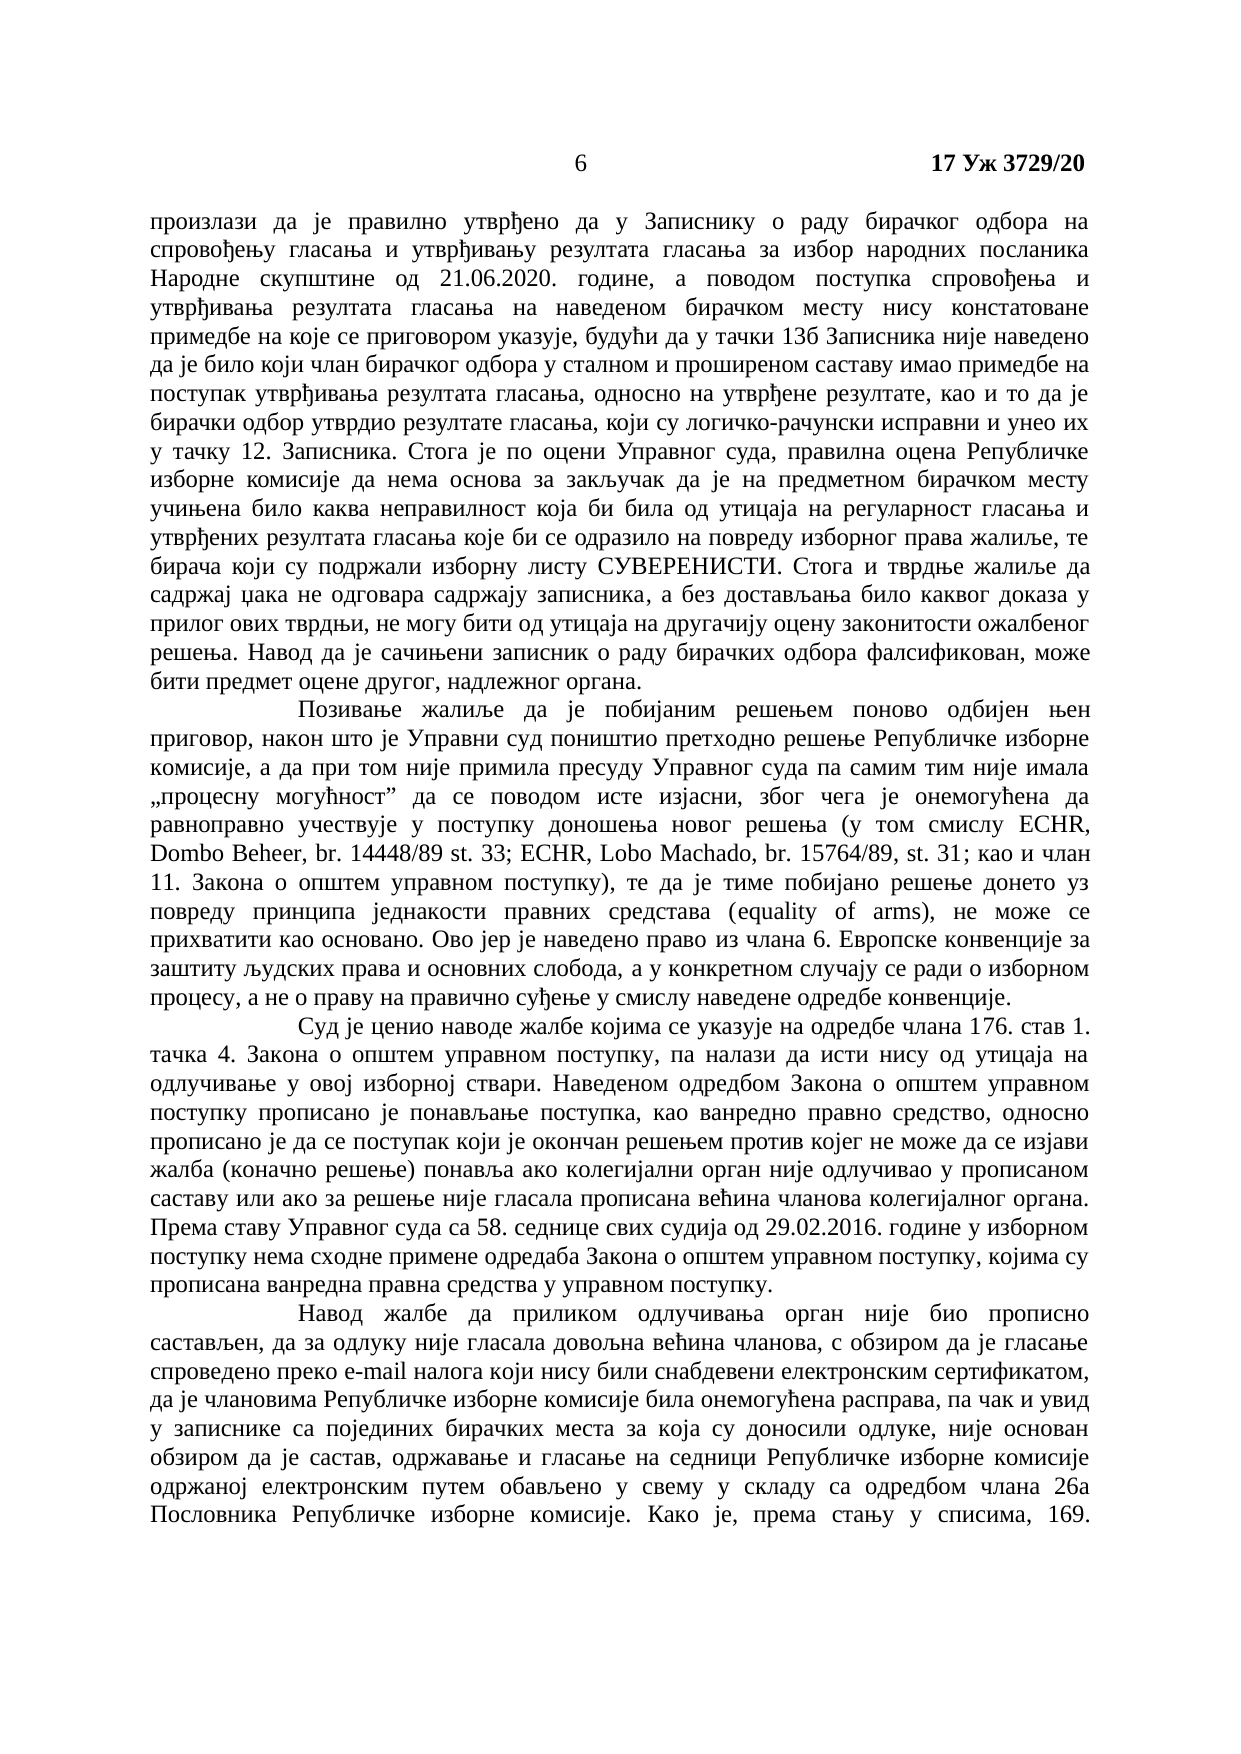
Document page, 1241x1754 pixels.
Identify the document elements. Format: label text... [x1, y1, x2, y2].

text произлази да је правилно утврђено да у Записнику о раду бирачког одбора на спровођењу гласања и утврђивању резултата гласања за избор народних посланика Народне скупштине од 21.06.2020. године, а поводом поступка спровођења и утврђивања резултата гласања на наведеном бирачком месту нису констатоване примедбе на које се приговором указује, будући да у тачки 13б Записника није наведено да је било који члан бирачког одбора у сталном и проширеном саставу имао примедбе на поступак утврђивања резултата гласања, односно на утврђене резултате, као и то да је бирачки одбор утврдио резултате гласања, који су логичко-рачунски исправни и унео их у тачку 12. Записника. Стога је по оцени Управног суда, правилна оцена Републичке изборне комисије да нема основа за закључак да је на предметном бирачком месту учињена било каква неправилност која би била од утицаја на регуларност гласања и утврђених резултата гласања које би се одразило на повреду изборног права жалиље, те бирача који су подржали изборну листу СУВЕРЕНИСТИ. Стога и тврдње жалиље да садржај џака не одговара садржају записника, а без достављања било каквог доказа у прилог ових тврдњи, не могу бити од утицаја на другачију оцену законитости ожалбеног решења. Навод да је сачињени записник о раду бирачких одбора фалсификован, може бити предмет оцене другог, надлежног органа. [150, 206, 1091, 694]
text Навод жалбе да приликом одлучивања орган није био прописно састављен, да за одлуку није гласала довољна већина чланова, с обзиром да је гласање спроведено преко e-mail налога који нису били снабдевени електронским сертификатом, да је члановима Републичке изборне комисије била онемогућена расправа, па чак и увид у записнике са појединих бирачких места за која су доносили одлуке, није основан обзиром да је састав, одржавање и гласање на седници Републичке изборне комисије одржаној електронским путем обављено у свему у складу са одредбом члана 26а Пословника Републичке изборне комисије. Како је, према стању у списима, 169. [150, 1298, 1091, 1528]
text Позивање жалиље да је побијаним решењем поново одбијен њен приговор, након што је Управни суд поништио претходно решење Републичке изборне комисије, а да при том није примила пресуду Управног суда па самим тим није имала „процесну могућност” да се поводом исте изјасни, због чега је онемогућена да равноправно учествује у поступку доношења новог решења (у том смислу ECHR, Dombo Beheer, br. 14448/89 st. 33; ECHR, Lobo Machado, br. 15764/89, st. 31; као и члан 11. Закона о општем управном поступку), те да је тиме побијано решење донето уз повреду принципа једнакости правних средстава (equality of arms), не може се прихватити као основано. Ово јер је наведено право из члана 6. Европске конвенције за заштиту људских права и основних слобода, а у конкретном случају се ради о изборном процесу, а не о праву на правично суђење у смислу наведене одредбе конвенције. [150, 694, 1091, 1011]
text Суд је ценио наводе жалбе којима се указује на одредбе члана 176. став 1. тачка 4. Закона о општем управном поступку, па налази да исти нису од утицаја на одлучивање у овој изборној ствари. Наведеном одредбом Закона о општем управном поступку прописано је понављање поступка, као ванредно правно средство, односно прописано је да се поступак који је окончан решењем против којег не може да се изјави жалба (коначно решење) понавља ако колегијални орган није одлучивао у прописаном саставу или ако за решење није гласала прописана већина чланова колегијалног органа. Према ставу Управног суда са 58. седнице свих судија од 29.02.2016. године у изборном поступку нема сходне примене одредаба Закона о општем управном поступку, којима су прописана ванредна правна средства у управном поступку. [150, 1011, 1091, 1298]
